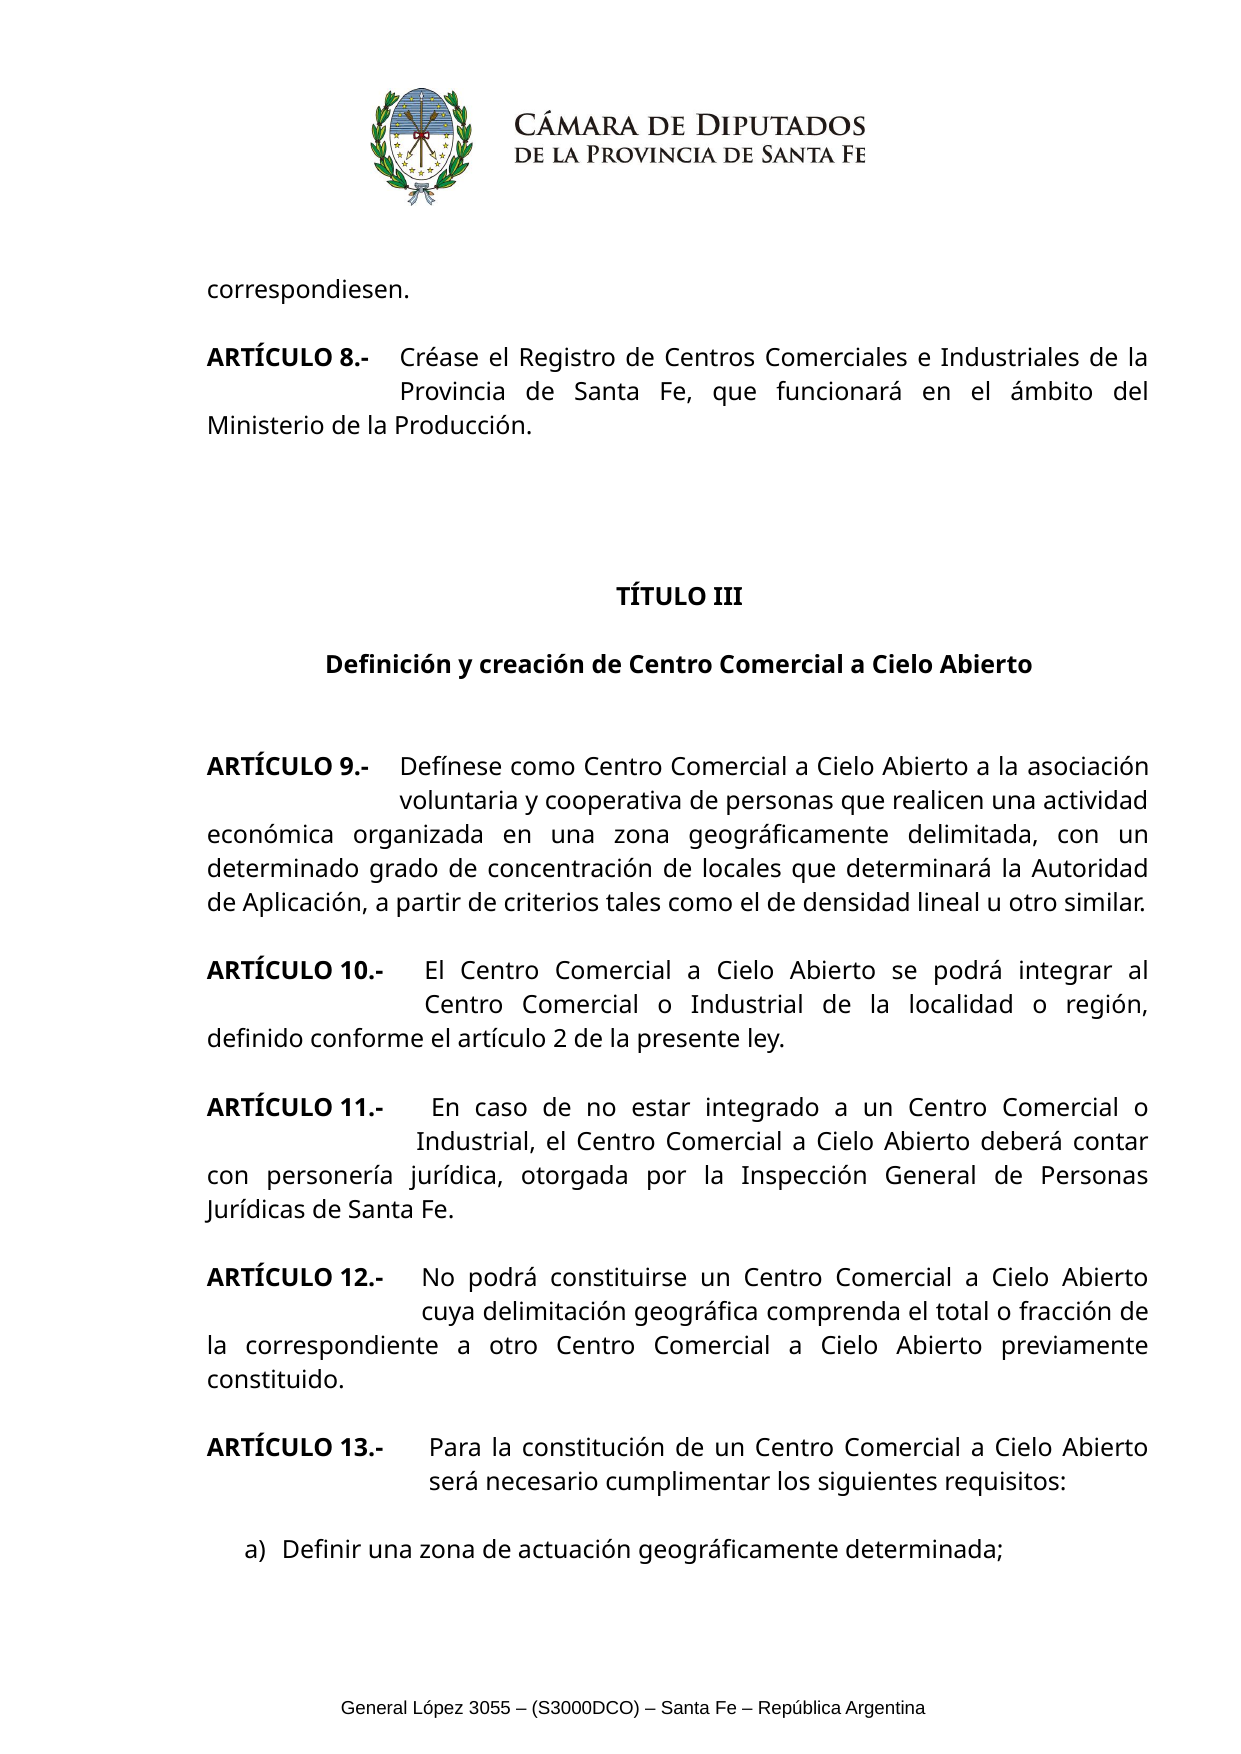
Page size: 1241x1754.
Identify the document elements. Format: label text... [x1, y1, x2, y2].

text El Centro Comercial a Cielo Abierto se podrá integrar al Centro Comercial o Industrial de la localidad o región, definido conforme el artículo 2 de la presente ley. [207, 953, 1149, 1055]
text Defínese como Centro Comercial a Cielo Abierto a la asociación voluntaria y cooperativa de personas que realicen una actividad económica organizada en una zona geográficamente delimitada, con un determinado grado de concentración de locales que determinará la Autoridad de Aplicación, a partir de criterios tales como el de densidad lineal u otro similar. [207, 748, 1149, 919]
text Créase el Registro de Centros Comerciales e Industriales de la Provincia de Santa Fe, que funcionará en el ámbito del Ministerio de la Producción. [207, 340, 1149, 442]
table_header ARTÍCULO 9.- [207, 749, 399, 799]
list Definir una zona de actuación geográficamente determinada; [244, 1532, 1152, 1566]
text correspondiesen. [207, 272, 1149, 306]
text Definición y creación de Centro Comercial a Cielo Abierto [207, 646, 1152, 680]
picture [370, 88, 866, 210]
table_header ARTÍCULO 11.- [207, 1089, 416, 1139]
table_header ARTÍCULO 13.- [207, 1430, 429, 1480]
table_header ARTÍCULO 10.- [207, 953, 424, 1003]
table_header ARTÍCULO 12.- [207, 1260, 421, 1310]
text No podrá constituirse un Centro Comercial a Cielo Abierto cuya delimitación geográfica comprenda el total o fracción de la correspondiente a otro Centro Comercial a Cielo Abierto previamente constituido. [207, 1259, 1149, 1396]
text Para la constitución de un Centro Comercial a Cielo Abierto será necesario cumplimentar los siguientes requisitos: [207, 1430, 1149, 1498]
table_header ARTÍCULO 8.- [207, 340, 399, 390]
text TÍTULO III [207, 578, 1152, 612]
text En caso de no estar integrado a un Centro Comercial o Industrial, el Centro Comercial a Cielo Abierto deberá contar con personería jurídica, otorgada por la Inspección General de Personas Jurídicas de Santa Fe. [207, 1089, 1149, 1225]
